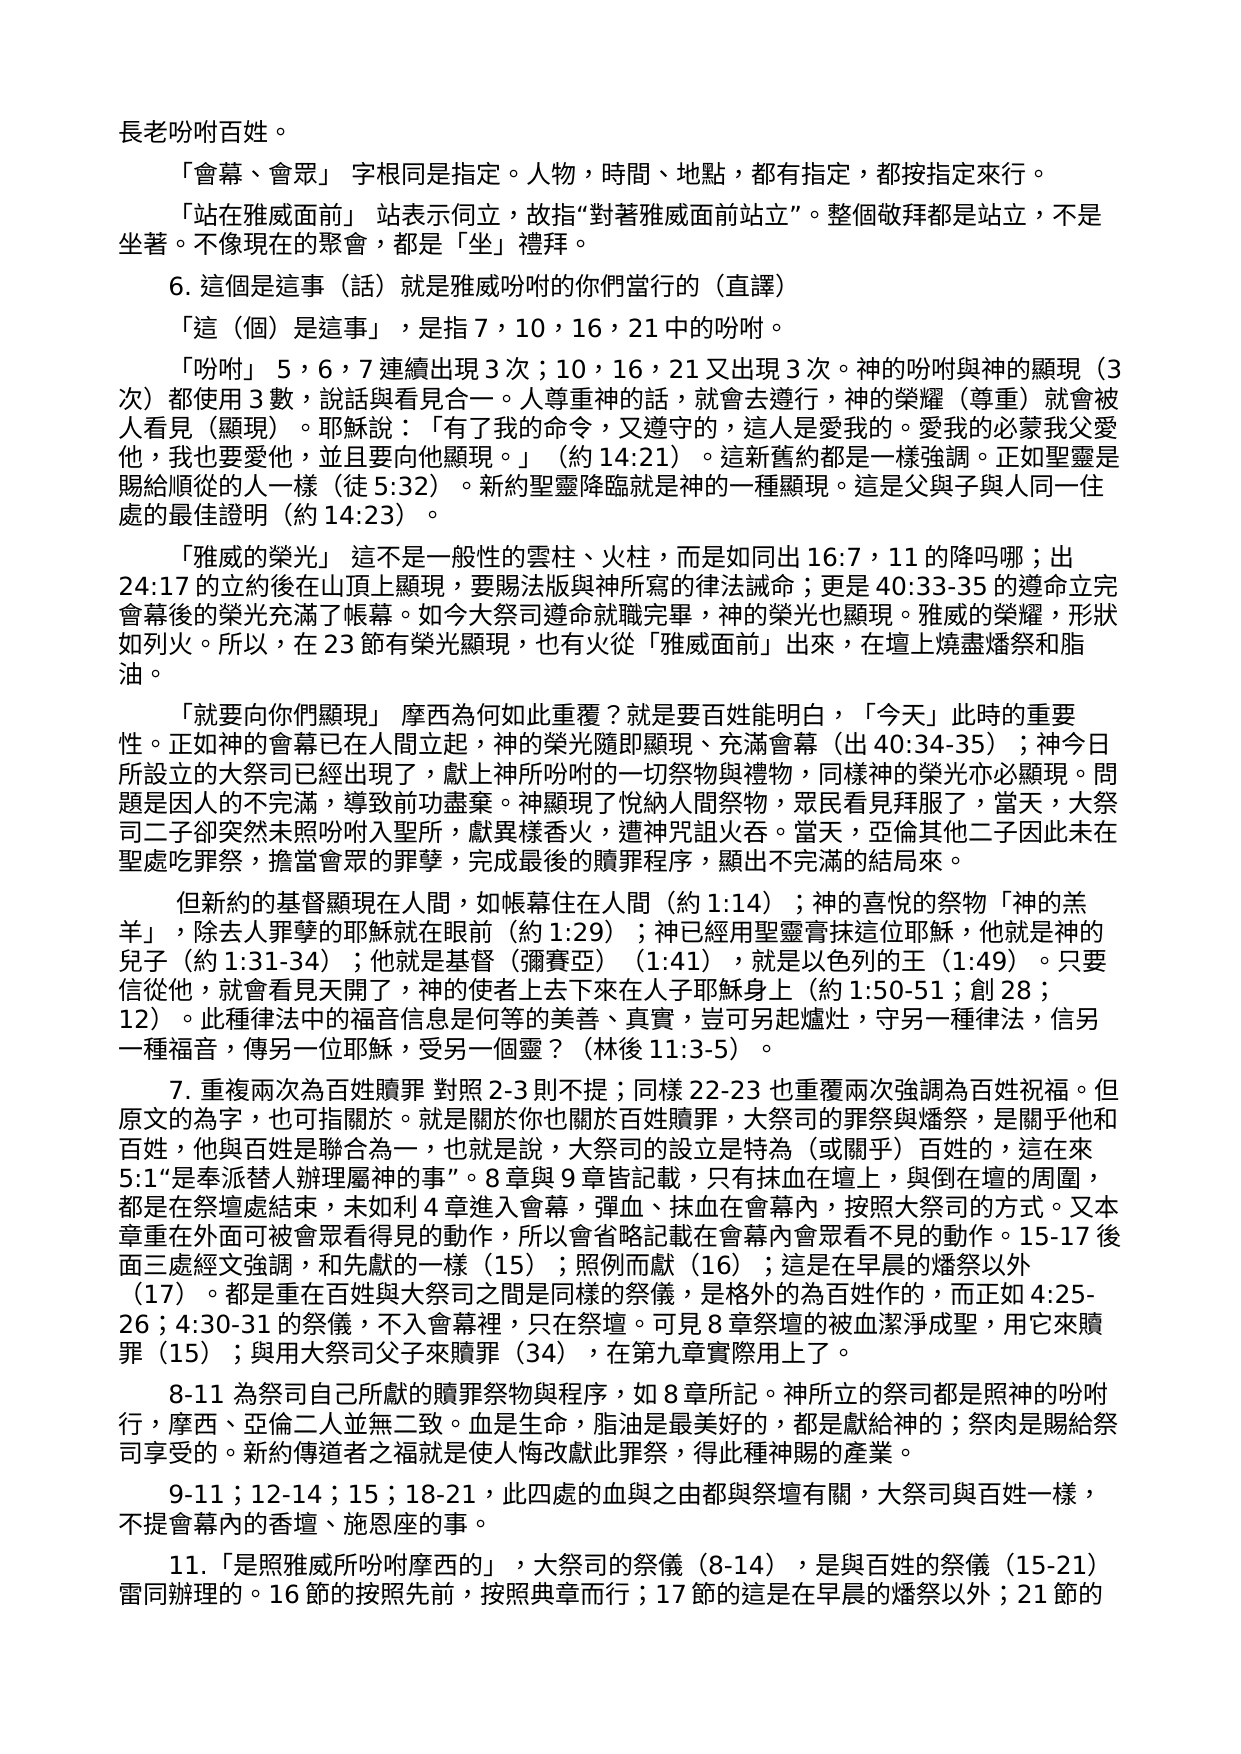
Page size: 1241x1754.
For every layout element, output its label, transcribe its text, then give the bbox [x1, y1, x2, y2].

text 11.「是照雅威所吩咐摩西的」，大祭司的祭儀（8-14），是與百姓的祭儀（15-21）雷同辦理的。16節的按照先前，按照典章而行；17節的這是在早晨的燔祭以外；21節的 [118, 1551, 1122, 1610]
text 「就要向你們顯現」 摩西為何如此重覆？就是要百姓能明白，「今天」此時的重要性。正如神的會幕已在人間立起，神的榮光隨即顯現、充滿會幕（出40:34-35）；神今日所設立的大祭司已經出現了，獻上神所吩咐的一切祭物與禮物，同樣神的榮光亦必顯現。問題是因人的不完滿，導致前功盡棄。神顯現了悅納人間祭物，眾民看見拜服了，當天，大祭司二子卻突然未照吩咐入聖所，獻異樣香火，遭神咒詛火吞。當天，亞倫其他二子因此未在聖處吃罪祭，擔當會眾的罪孽，完成最後的贖罪程序，顯出不完滿的結局來。 [118, 701, 1122, 876]
text 「會幕、會眾」 字根同是指定。人物，時間、地點，都有指定，都按指定來行。 [118, 160, 1122, 189]
text 「吩咐」 5，6，7連續出現3次；10，16，21又出現3次。神的吩咐與神的顯現（3次）都使用3數，說話與看見合一。人尊重神的話，就會去遵行，神的榮耀（尊重）就會被人看見（顯現）。耶穌說：「有了我的命令，又遵守的，這人是愛我的。愛我的必蒙我父愛他，我也要愛他，並且要向他顯現。」（約14:21）。這新舊約都是一樣強調。正如聖靈是賜給順從的人一樣（徒5:32）。新約聖靈降臨就是神的一種顯現。這是父與子與人同一住處的最佳證明（約14:23）。 [118, 356, 1122, 531]
text 但新約的基督顯現在人間，如帳幕住在人間（約1:14）；神的喜悅的祭物「神的羔羊」，除去人罪孽的耶穌就在眼前（約1:29）；神已經用聖靈膏抹這位耶穌，他就是神的兒子（約1:31-34）；他就是基督（彌賽亞）（1:41），就是以色列的王（1:49）。只要信從他，就會看見天開了，神的使者上去下來在人子耶穌身上（約1:50-51；創28；12）。此種律法中的福音信息是何等的美善、真實，豈可另起爐灶，守另一種律法，信另一種福音，傳另一位耶穌，受另一個靈？（林後11:3-5）。 [118, 889, 1122, 1064]
text 長老吩咐百姓。 [118, 118, 1122, 147]
text 「這（個）是這事」，是指7，10，16，21中的吩咐。 [118, 314, 1122, 343]
text 8-11 為祭司自己所獻的贖罪祭物與程序，如8章所記。神所立的祭司都是照神的吩咐行，摩西、亞倫二人並無二致。血是生命，脂油是最美好的，都是獻給神的；祭肉是賜給祭司享受的。新約傳道者之福就是使人悔改獻此罪祭，得此種神賜的產業。 [118, 1381, 1122, 1468]
text 「站在雅威面前」 站表示伺立，故指“對著雅威面前站立”。整個敬拜都是站立，不是坐著。不像現在的聚會，都是「坐」禮拜。 [118, 201, 1122, 260]
text 6. 這個是這事（話）就是雅威吩咐的你們當行的（直譯） [118, 272, 1122, 301]
text 「雅威的榮光」 這不是一般性的雲柱、火柱，而是如同出16:7，11的降吗哪；出24:17的立約後在山頂上顯現，要賜法版與神所寫的律法誡命；更是40:33-35的遵命立完會幕後的榮光充滿了帳幕。如今大祭司遵命就職完畢，神的榮光也顯現。雅威的榮耀，形狀如列火。所以，在23節有榮光顯現，也有火從「雅威面前」出來，在壇上燒盡燔祭和脂油。 [118, 543, 1122, 689]
text 7. 重複兩次為百姓贖罪 對照2-3則不提；同樣22-23 也重覆兩次強調為百姓祝福。但原文的為字，也可指關於。就是關於你也關於百姓贖罪，大祭司的罪祭與燔祭，是關乎他和百姓，他與百姓是聯合為一，也就是說，大祭司的設立是特為（或關乎）百姓的，這在來5:1“是奉派替人辦理屬神的事”。8章與9章皆記載，只有抹血在壇上，與倒在壇的周圍，都是在祭壇處結束，未如利4章進入會幕，彈血、抹血在會幕內，按照大祭司的方式。又本章重在外面可被會眾看得見的動作，所以會省略記載在會幕內會眾看不見的動作。15-17後面三處經文強調，和先獻的一樣（15）；照例而獻（16）；這是在早晨的燔祭以外（17）。都是重在百姓與大祭司之間是同樣的祭儀，是格外的為百姓作的，而正如4:25-26；4:30-31的祭儀，不入會幕裡，只在祭壇。可見8章祭壇的被血潔淨成聖，用它來贖罪（15）；與用大祭司父子來贖罪（34），在第九章實際用上了。 [118, 1076, 1122, 1368]
text 9-11；12-14；15；18-21，此四處的血與之由都與祭壇有關，大祭司與百姓一樣，不提會幕內的香壇、施恩座的事。 [118, 1481, 1122, 1539]
